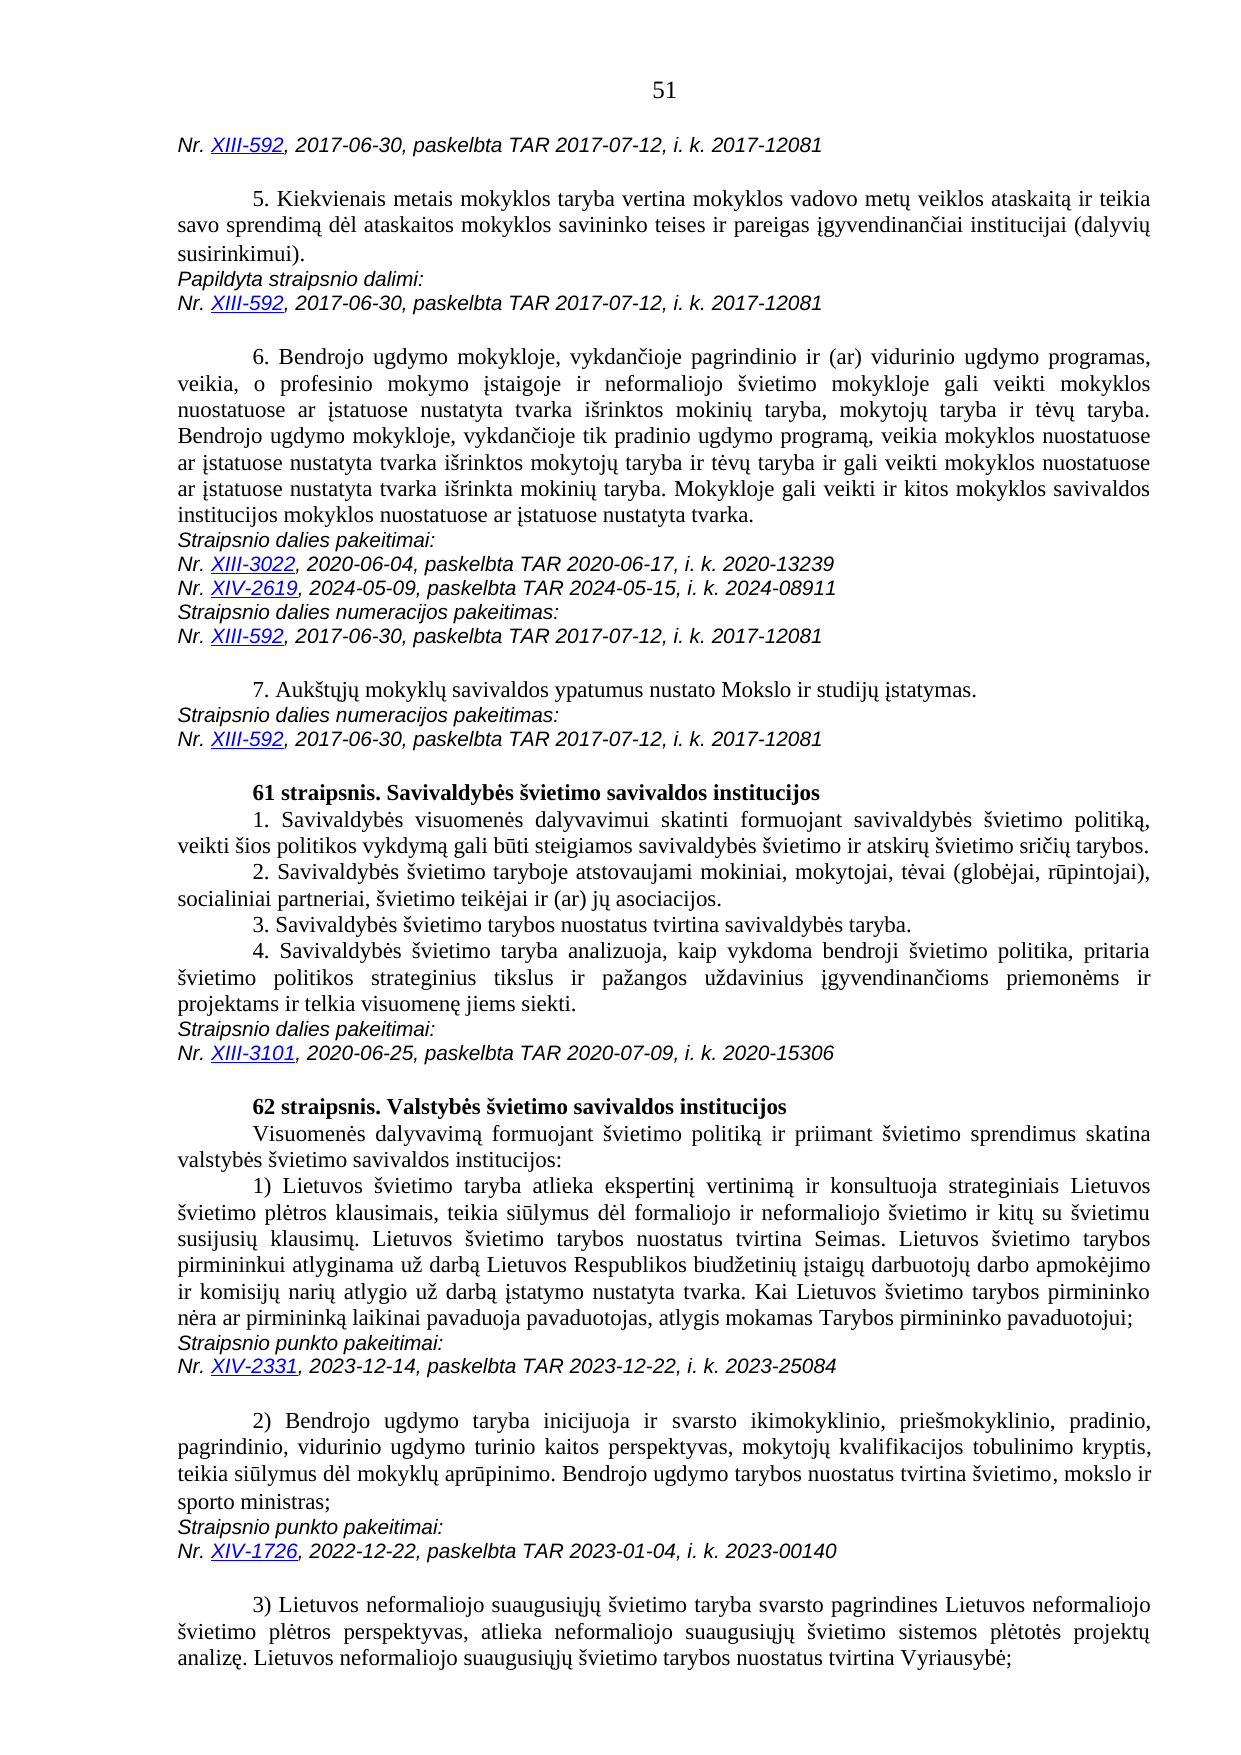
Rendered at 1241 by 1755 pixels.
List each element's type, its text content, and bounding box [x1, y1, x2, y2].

text Straipsnio dalies numeracijos pakeitimas: [177, 600, 1152, 624]
text Nr. XIII-592, 2017-06-30, paskelbta TAR 2017-07-12, i. k. 2017-12081 [177, 132, 1152, 156]
text Nr. XIV-1726, 2022-12-22, paskelbta TAR 2023-01-04, i. k. 2023-00140 [177, 1539, 1152, 1563]
text 4. Savivaldybės švietimo taryba analizuoja, kaip vykdoma bendroji švietimo politika, pritaria švietimo politikos strateginius tikslus ir pažangos uždavinius įgyvendinančioms priemonėms ir projektams ir telkia visuomenę jiems siekti. [177, 937, 1152, 1017]
text Nr. XIII-592, 2017-06-30, paskelbta TAR 2017-07-12, i. k. 2017-12081 [177, 727, 1152, 751]
text 6. Bendrojo ugdymo mokykloje, vykdančioje pagrindinio ir (ar) vidurinio ugdymo programas, veikia, o profesinio mokymo įstaigoje ir neformaliojo švietimo mokykloje gali veikti mokyklos nuostatuose ar įstatuose nustatyta tvarka išrinktos mokinių taryba, mokytojų taryba ir tėvų taryba. Bendrojo ugdymo mokykloje, vykdančioje tik pradinio ugdymo programą, veikia mokyklos nuostatuose ar įstatuose nustatyta tvarka išrinktos mokytojų taryba ir tėvų taryba ir gali veikti mokyklos nuostatuose ar įstatuose nustatyta tvarka išrinkta mokinių taryba. Mokykloje gali veikti ir kitos mokyklos savivaldos institucijos mokyklos nuostatuose ar įstatuose nustatyta tvarka. [177, 343, 1152, 528]
text Nr. XIII-3101, 2020-06-25, paskelbta TAR 2020-07-09, i. k. 2020-15306 [177, 1041, 1152, 1064]
text 3) Lietuvos neformaliojo suaugusiųjų švietimo taryba svarsto pagrindines Lietuvos neformaliojo švietimo plėtros perspektyvas, atlieka neformaliojo suaugusiųjų švietimo sistemos plėtotės projektų analizę. Lietuvos neformaliojo suaugusiųjų švietimo tarybos nuostatus tvirtina Vyriausybė; [177, 1592, 1152, 1671]
text Nr. XIII-3022, 2020-06-04, paskelbta TAR 2020-06-17, i. k. 2020-13239 [177, 552, 1152, 576]
text Nr. XIII-592, 2017-06-30, paskelbta TAR 2017-07-12, i. k. 2017-12081 [177, 291, 1152, 314]
text 2. Savivaldybės švietimo taryboje atstovaujami mokiniai, mokytojai, tėvai (globėjai, rūpintojai), socialiniai partneriai, švietimo teikėjai ir (ar) jų asociacijos. [177, 858, 1152, 911]
text Visuomenės dalyvavimą formuojant švietimo politiką ir priimant švietimo sprendimus skatina valstybės švietimo savivaldos institucijos: [177, 1119, 1152, 1172]
text 1. Savivaldybės visuomenės dalyvavimui skatinti formuojant savivaldybės švietimo politiką, veikti šios politikos vykdymą gali būti steigiamos savivaldybės švietimo ir atskirų švietimo sričių tarybos. [177, 806, 1152, 858]
text 61 straipsnis. Savivaldybės švietimo savivaldos institucijos [177, 779, 1152, 806]
text Straipsnio dalies pakeitimai: [177, 1017, 1152, 1041]
text Straipsnio dalies numeracijos pakeitimas: [177, 703, 1152, 727]
text Nr. XIV-2619, 2024-05-09, paskelbta TAR 2024-05-15, i. k. 2024-08911 [177, 576, 1152, 600]
text Nr. XIV-2331, 2023-12-14, paskelbta TAR 2023-12-22, i. k. 2023-25084 [177, 1354, 1152, 1378]
text 7. Aukštųjų mokyklų savivaldos ypatumus nustato Mokslo ir studijų įstatymas. [177, 676, 1152, 703]
text 5. Kiekvienais metais mokyklos taryba vertina mokyklos vadovo metų veiklos ataskaitą ir teikia savo sprendimą dėl ataskaitos mokyklos savininko teises ir pareigas įgyvendinančiai institucijai (dalyvių susirinkimui). [177, 185, 1152, 267]
text Straipsnio punkto pakeitimai: [177, 1515, 1152, 1539]
text 1) Lietuvos švietimo taryba atlieka ekspertinį vertinimą ir konsultuoja strateginiais Lietuvos švietimo plėtros klausimais, teikia siūlymus dėl formaliojo ir neformaliojo švietimo ir kitų su švietimu susijusių klausimų. Lietuvos švietimo tarybos nuostatus tvirtina Seimas. Lietuvos švietimo tarybos pirmininkui atlyginama už darbą Lietuvos Respublikos biudžetinių įstaigų darbuotojų darbo apmokėjimo ir komisijų narių atlygio už darbą įstatymo nustatyta tvarka. Kai Lietuvos švietimo tarybos pirmininko nėra ar pirmininką laikinai pavaduoja pavaduotojas, atlygis mokamas Tarybos pirmininko pavaduotojui; [177, 1172, 1152, 1330]
text Straipsnio dalies pakeitimai: [177, 528, 1152, 552]
text 62 straipsnis. Valstybės švietimo savivaldos institucijos [177, 1093, 1152, 1119]
text 2) Bendrojo ugdymo taryba inicijuoja ir svarsto ikimokyklinio, priešmokyklinio, pradinio, pagrindinio, vidurinio ugdymo turinio kaitos perspektyvas, mokytojų kvalifikacijos tobulinimo kryptis, teikia siūlymus dėl mokyklų aprūpinimo. Bendrojo ugdymo tarybos nuostatus tvirtina švietimo, mokslo ir sporto ministras; [177, 1407, 1152, 1515]
text Straipsnio punkto pakeitimai: [177, 1330, 1152, 1354]
text Nr. XIII-592, 2017-06-30, paskelbta TAR 2017-07-12, i. k. 2017-12081 [177, 624, 1152, 648]
text 3. Savivaldybės švietimo tarybos nuostatus tvirtina savivaldybės taryba. [177, 911, 1152, 937]
text Papildyta straipsnio dalimi: [177, 267, 1152, 291]
